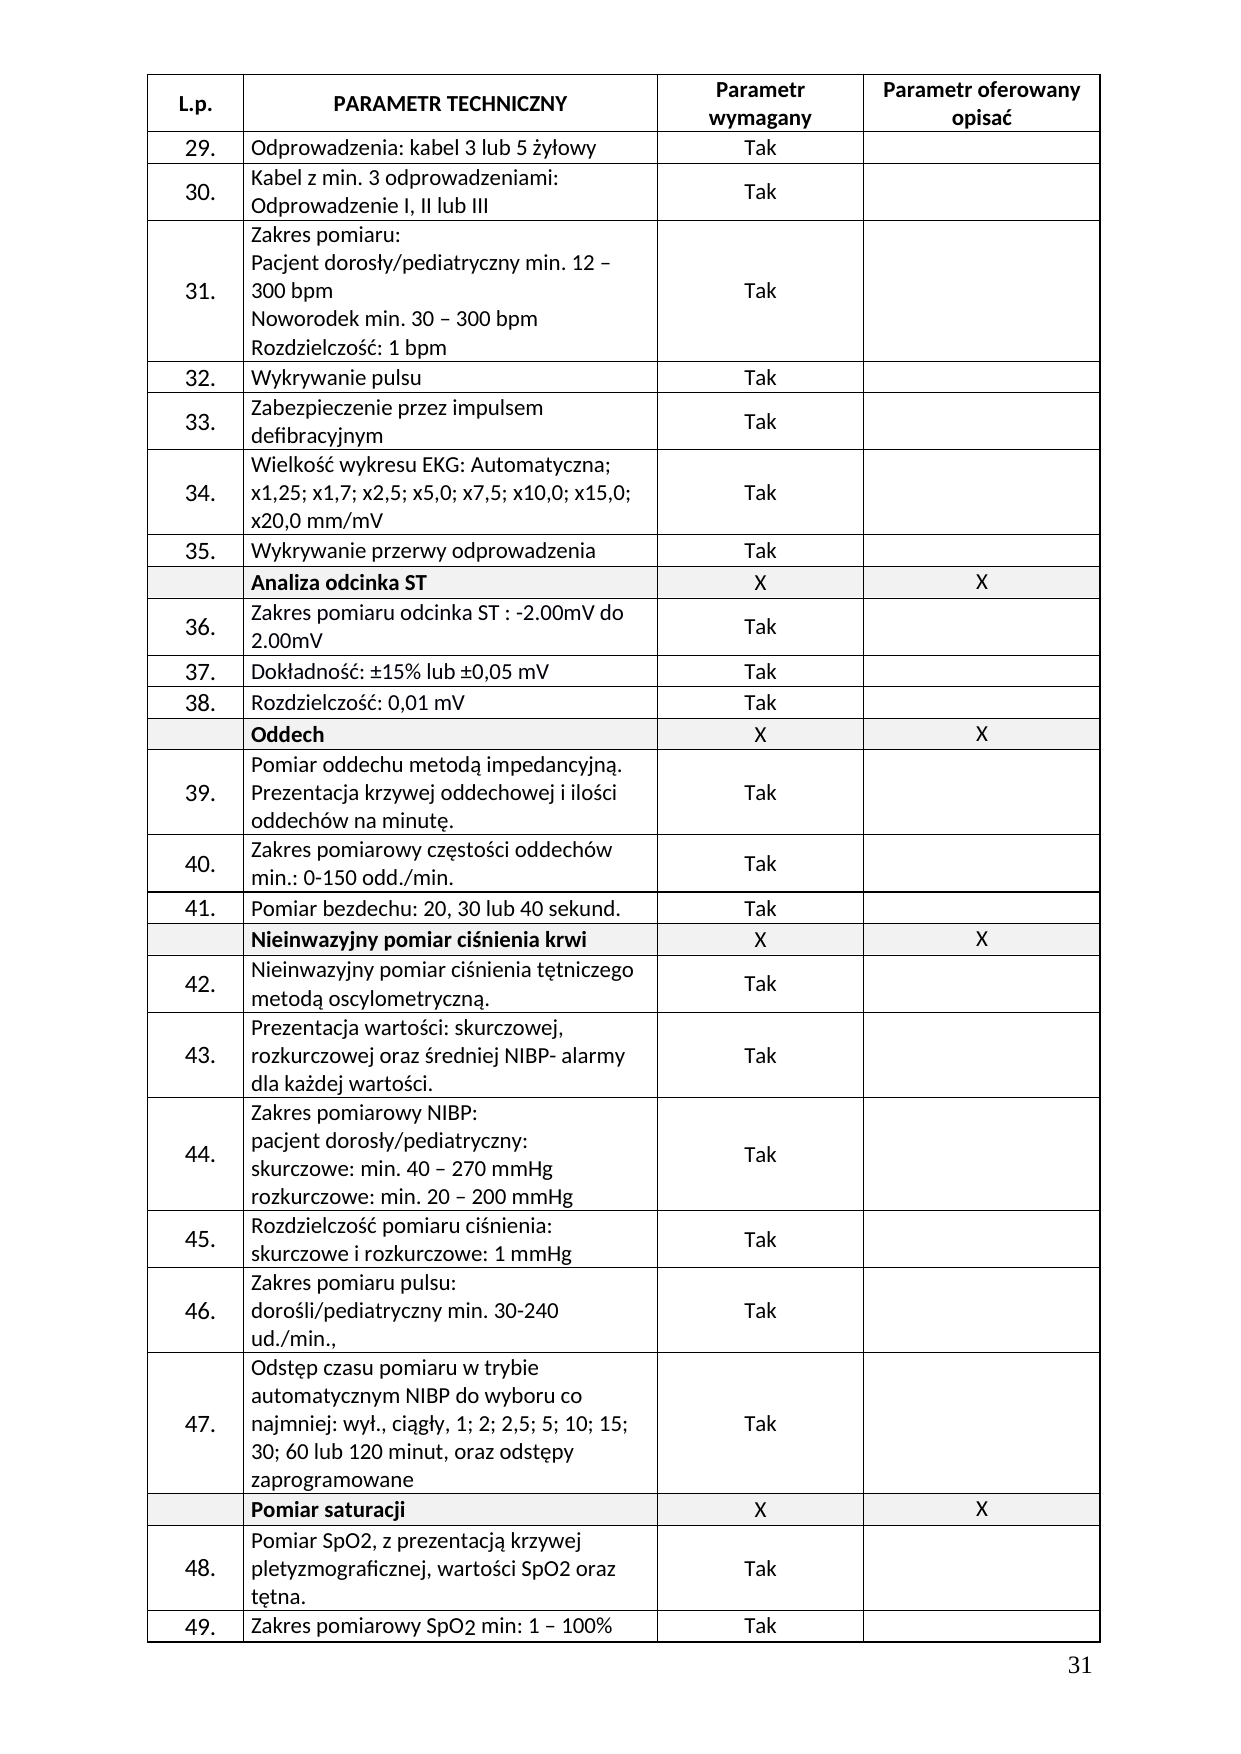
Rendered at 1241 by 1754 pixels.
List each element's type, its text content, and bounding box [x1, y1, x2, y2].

table_cell [148, 1353, 243, 1493]
table_cell [148, 393, 243, 449]
table_cell [148, 1611, 243, 1641]
table_cell [864, 1098, 1099, 1210]
table_cell Kabel z min. 3 odprowadzeniami: Odprowadzenie I, II lub III [244, 164, 657, 219]
table_header L.p. [148, 75, 243, 131]
table_cell [148, 1098, 243, 1210]
table_cell Tak [658, 535, 863, 566]
table_cell [864, 221, 1099, 361]
table_cell Pomiar bezdechu: 20, 30 lub 40 sekund. [244, 893, 657, 923]
table_cell [864, 687, 1099, 718]
table_cell Prezentacja wartości: skurczowej, rozkurczowej oraz średniej NIBP- alarmy dla każdej wartości. [244, 1013, 657, 1097]
table_cell Rozdzielczość pomiaru ciśnienia: skurczowe i rozkurczowe: 1 mmHg [244, 1211, 657, 1267]
table_cell X [658, 719, 863, 749]
table_cell Pomiar saturacji [244, 1494, 657, 1525]
table_cell [148, 1211, 243, 1267]
table_cell [148, 893, 243, 923]
table_cell [148, 924, 243, 954]
table_cell Nieinwazyjny pomiar ciśnienia tętniczego metodą oscylometryczną. [244, 956, 657, 1012]
table_cell Analiza odcinka ST [244, 567, 657, 597]
table_cell Tak [658, 1611, 863, 1641]
table_header PARAMETR TECHNICZNY [244, 75, 657, 131]
table_cell [864, 1211, 1099, 1267]
table_cell Tak [658, 750, 863, 834]
table_cell Odstęp czasu pomiaru w trybie automatycznym NIBP do wyboru co najmniej: wył., ciągły, 1; 2; 2,5; 5; 10; 15; 30; 60 lub 120 minut, oraz odstępy zaprogramowane [244, 1353, 657, 1493]
table_cell Zakres pomiarowy SpO2 min: 1 – 100% [244, 1611, 657, 1641]
table_cell [148, 687, 243, 718]
table_cell X [658, 567, 863, 597]
table_cell Zakres pomiarowy częstości oddechów min.: 0-150 odd./min. [244, 835, 657, 891]
table_cell Zakres pomiaru odcinka ST : -2.00mV do 2.00mV [244, 599, 657, 654]
table_cell X [864, 567, 1099, 597]
table_cell [864, 1526, 1099, 1610]
table_cell X [864, 719, 1099, 749]
table_cell [148, 1268, 243, 1352]
table_header Parametr wymagany [658, 75, 863, 131]
table_cell Zakres pomiarowy NIBP: pacjent dorosły/pediatryczny: skurczowe: min. 40 – 270 mmHg rozkurczowe: min. 20 – 200 mmHg [244, 1098, 657, 1210]
table_cell [148, 362, 243, 392]
table_cell [148, 599, 243, 654]
table_cell Tak [658, 450, 863, 534]
table_cell Tak [658, 1526, 863, 1610]
table_cell [864, 1268, 1099, 1352]
table_cell [148, 835, 243, 891]
table_cell Tak [658, 687, 863, 718]
table_cell [864, 132, 1099, 162]
table_cell Tak [658, 221, 863, 361]
table_cell Tak [658, 893, 863, 923]
table_cell [864, 450, 1099, 534]
table_cell [148, 956, 243, 1012]
table_cell Oddech [244, 719, 657, 749]
table_cell [864, 393, 1099, 449]
table_cell X [658, 924, 863, 954]
table_cell [148, 132, 243, 162]
table_cell [148, 535, 243, 566]
table_cell [864, 362, 1099, 392]
table_cell Odprowadzenia: kabel 3 lub 5 żyłowy [244, 132, 657, 162]
table_cell [148, 450, 243, 534]
table_cell X [864, 924, 1099, 954]
table_cell Tak [658, 1211, 863, 1267]
table_cell Tak [658, 599, 863, 654]
table_cell [864, 893, 1099, 923]
table_cell Tak [658, 1013, 863, 1097]
table_header Parametr oferowany opisać [864, 75, 1099, 131]
table_cell [864, 956, 1099, 1012]
table_cell [864, 750, 1099, 834]
table_cell [148, 567, 243, 597]
table_cell Tak [658, 393, 863, 449]
table_cell Tak [658, 164, 863, 219]
table_cell Tak [658, 956, 863, 1012]
table_cell [864, 599, 1099, 654]
table_cell [148, 1494, 243, 1525]
table_cell Dokładność: ±15% lub ±0,05 mV [244, 656, 657, 686]
table_cell [864, 656, 1099, 686]
table_cell [864, 835, 1099, 891]
table_cell [864, 1353, 1099, 1493]
table_cell Pomiar oddechu metodą impedancyjną. Prezentacja krzywej oddechowej i ilości oddechów na minutę. [244, 750, 657, 834]
table_cell Pomiar SpO2, z prezentacją krzywej pletyzmograficznej, wartości SpO2 oraz tętna. [244, 1526, 657, 1610]
table_cell Tak [658, 835, 863, 891]
table_cell Tak [658, 1268, 863, 1352]
table_cell Tak [658, 656, 863, 686]
table_cell Rozdzielczość: 0,01 mV [244, 687, 657, 718]
table_cell [148, 656, 243, 686]
table_cell Zabezpieczenie przez impulsem defibracyjnym [244, 393, 657, 449]
table_cell [864, 1013, 1099, 1097]
table_cell [148, 1013, 243, 1097]
table_cell Tak [658, 132, 863, 162]
table_cell Zakres pomiaru: Pacjent dorosły/pediatryczny min. 12 – 300 bpm Noworodek min. 30 – 300 bpm Rozdzielczość: 1 bpm [244, 221, 657, 361]
table_cell [864, 1611, 1099, 1641]
table_cell X [658, 1494, 863, 1525]
table_cell [148, 750, 243, 834]
table_cell [148, 719, 243, 749]
table_cell Tak [658, 1098, 863, 1210]
table_cell [148, 221, 243, 361]
table_cell Zakres pomiaru pulsu: dorośli/pediatryczny min. 30-240 ud./min., [244, 1268, 657, 1352]
table_cell Nieinwazyjny pomiar ciśnienia krwi [244, 924, 657, 954]
table_cell Wykrywanie pulsu [244, 362, 657, 392]
table_cell [864, 164, 1099, 219]
table_cell [864, 535, 1099, 566]
table_cell [148, 164, 243, 219]
table_cell X [864, 1494, 1099, 1525]
table_cell [148, 1526, 243, 1610]
table_cell Tak [658, 362, 863, 392]
table_cell Wielkość wykresu EKG: Automatyczna; x1,25; x1,7; x2,5; x5,0; x7,5; x10,0; x15,0; x20,0 mm/mV [244, 450, 657, 534]
table_cell Tak [658, 1353, 863, 1493]
table_cell Wykrywanie przerwy odprowadzenia [244, 535, 657, 566]
